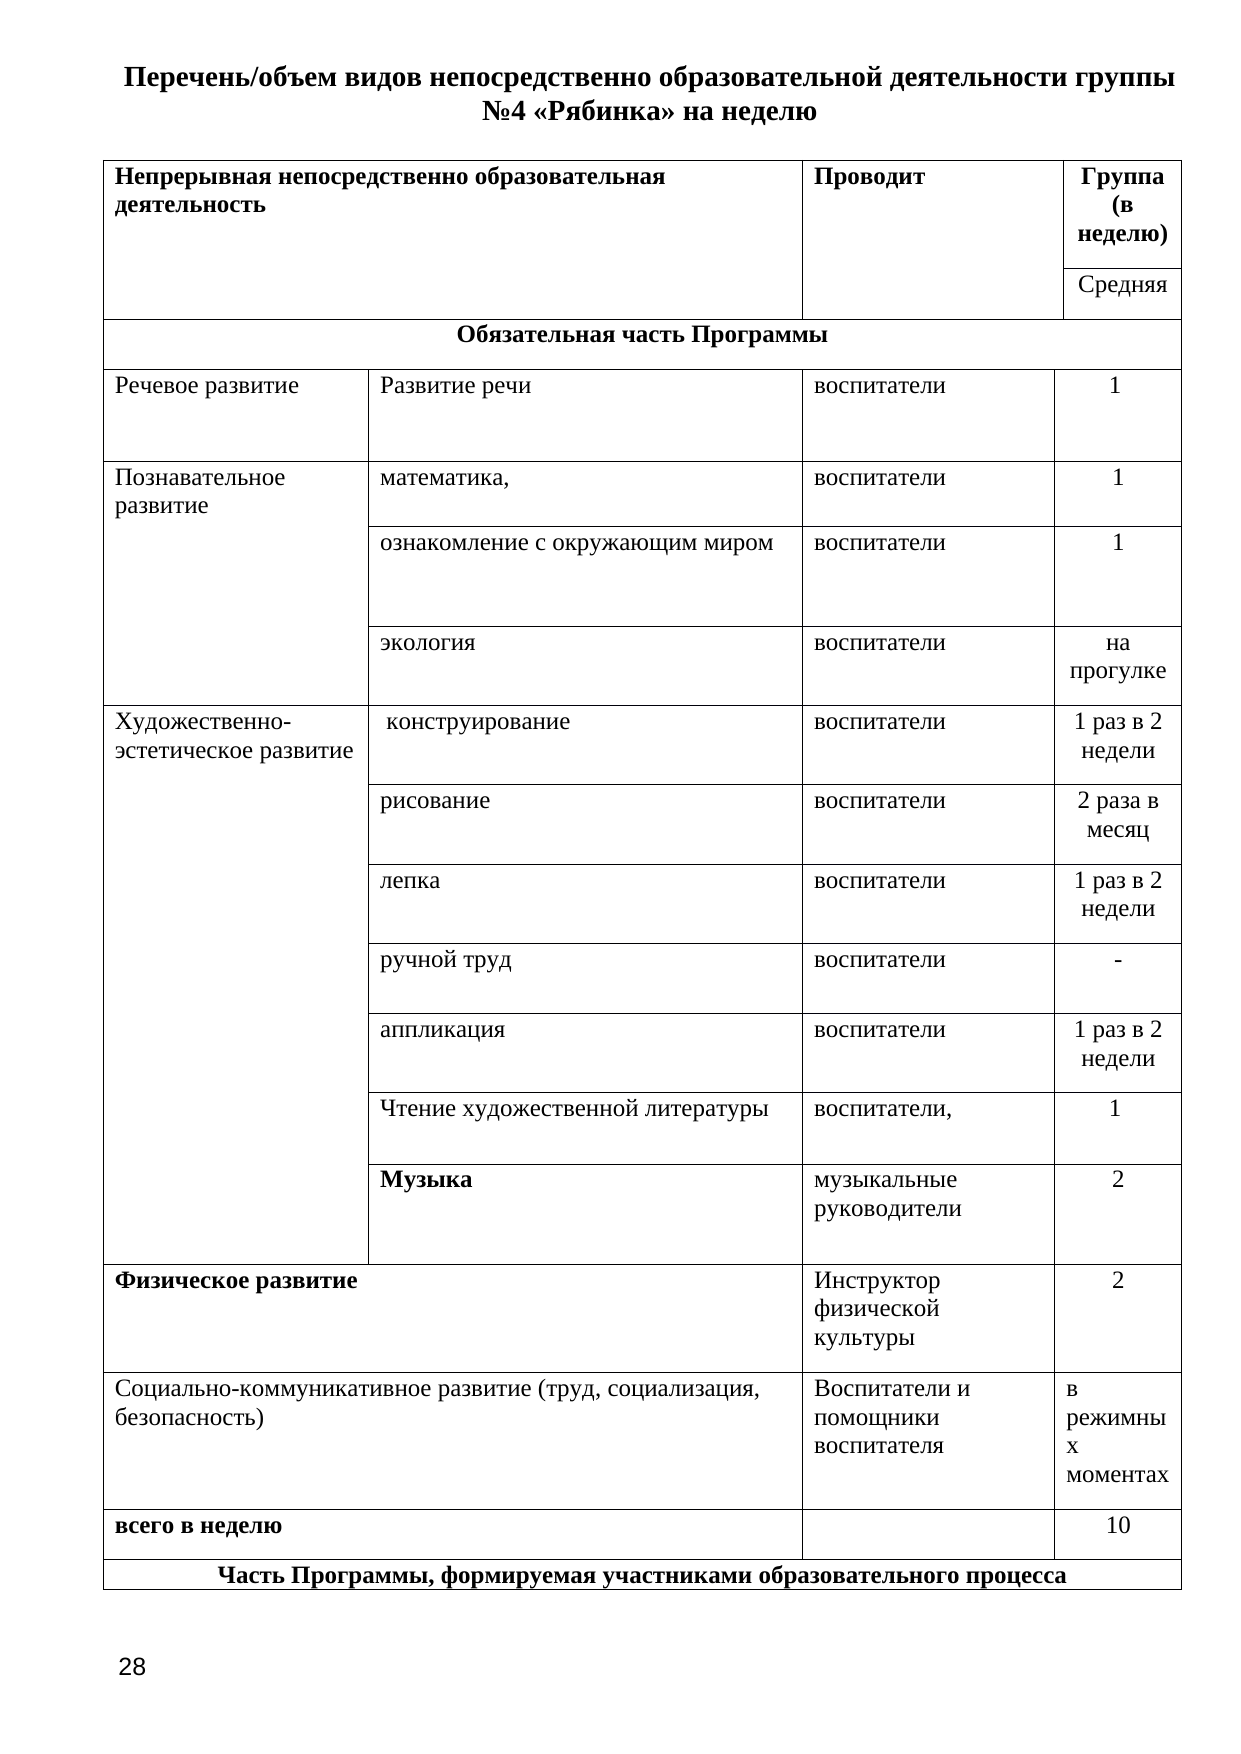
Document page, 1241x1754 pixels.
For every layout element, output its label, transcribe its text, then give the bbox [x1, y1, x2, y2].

table_cell Речевое развитие [104, 370, 368, 461]
table_cell всего в неделю [104, 1510, 802, 1559]
table_cell 2 [1055, 1265, 1181, 1372]
table_cell лепка [369, 865, 802, 943]
table_header Непрерывная непосредственно образовательная деятельность [104, 161, 802, 318]
table_cell воспитатели, [803, 1093, 1054, 1163]
table_cell воспитатели [803, 865, 1054, 943]
table_cell Часть Программы, формируемая участниками образовательного процесса [104, 1560, 1181, 1589]
table_cell Средняя [1064, 269, 1181, 318]
table_cell воспитатели [803, 944, 1054, 1013]
table_cell 1 [1055, 1093, 1181, 1163]
table_cell воспитатели [803, 462, 1054, 526]
table_cell аппликация [369, 1014, 802, 1092]
table_cell на прогулке [1055, 627, 1181, 705]
table_cell ручной труд [369, 944, 802, 1013]
table_cell Инструктор физической культуры [803, 1265, 1054, 1372]
table_cell воспитатели [803, 785, 1054, 864]
table_cell Обязательная часть Программы [104, 320, 1181, 369]
table_cell Развитие речи [369, 370, 802, 461]
table_cell - [1055, 944, 1181, 1013]
table_cell 2 [1055, 1165, 1181, 1264]
table_cell Воспитатели и помощники воспитателя [803, 1373, 1054, 1509]
table_cell в режимных моментах [1055, 1373, 1181, 1509]
table_cell ознакомление с окружающим миром [369, 527, 802, 626]
table_cell 1 [1055, 370, 1181, 461]
table_cell Музыка [369, 1165, 802, 1264]
table_cell [803, 1510, 1054, 1559]
table_cell музыкальные руководители [803, 1165, 1054, 1264]
table_cell воспитатели [803, 627, 1054, 705]
table_cell Чтение художественной литературы [369, 1093, 802, 1163]
table_cell 1 раз в 2 недели [1055, 1014, 1181, 1092]
table_cell 2 раза в месяц [1055, 785, 1181, 864]
table_cell экология [369, 627, 802, 705]
table_cell 1 раз в 2 недели [1055, 706, 1181, 784]
table_cell воспитатели [803, 370, 1054, 461]
table_cell Художественно-эстетическое развитие [104, 706, 368, 1264]
table_cell 10 [1055, 1510, 1181, 1559]
table_cell воспитатели [803, 706, 1054, 784]
table_cell Социально-коммуникативное развитие (труд, социализация, безопасность) [104, 1373, 802, 1509]
table_cell рисование [369, 785, 802, 864]
table_cell 1 [1055, 527, 1181, 626]
table_cell математика, [369, 462, 802, 526]
table_cell конструирование [369, 706, 802, 784]
table_cell Познавательное развитие [104, 462, 368, 705]
table_cell воспитатели [803, 527, 1054, 626]
table_cell воспитатели [803, 1014, 1054, 1092]
table_header Группа (в неделю) [1064, 161, 1181, 268]
table_cell Физическое развитие [104, 1265, 802, 1372]
text Перечень/объем видов непосредственно образовательной деятельности группы №4 «Рябинка» на неделю [118, 59, 1181, 126]
table_header Проводит [803, 161, 1063, 318]
table_cell 1 [1055, 462, 1181, 526]
table_cell 1 раз в 2 недели [1055, 865, 1181, 943]
